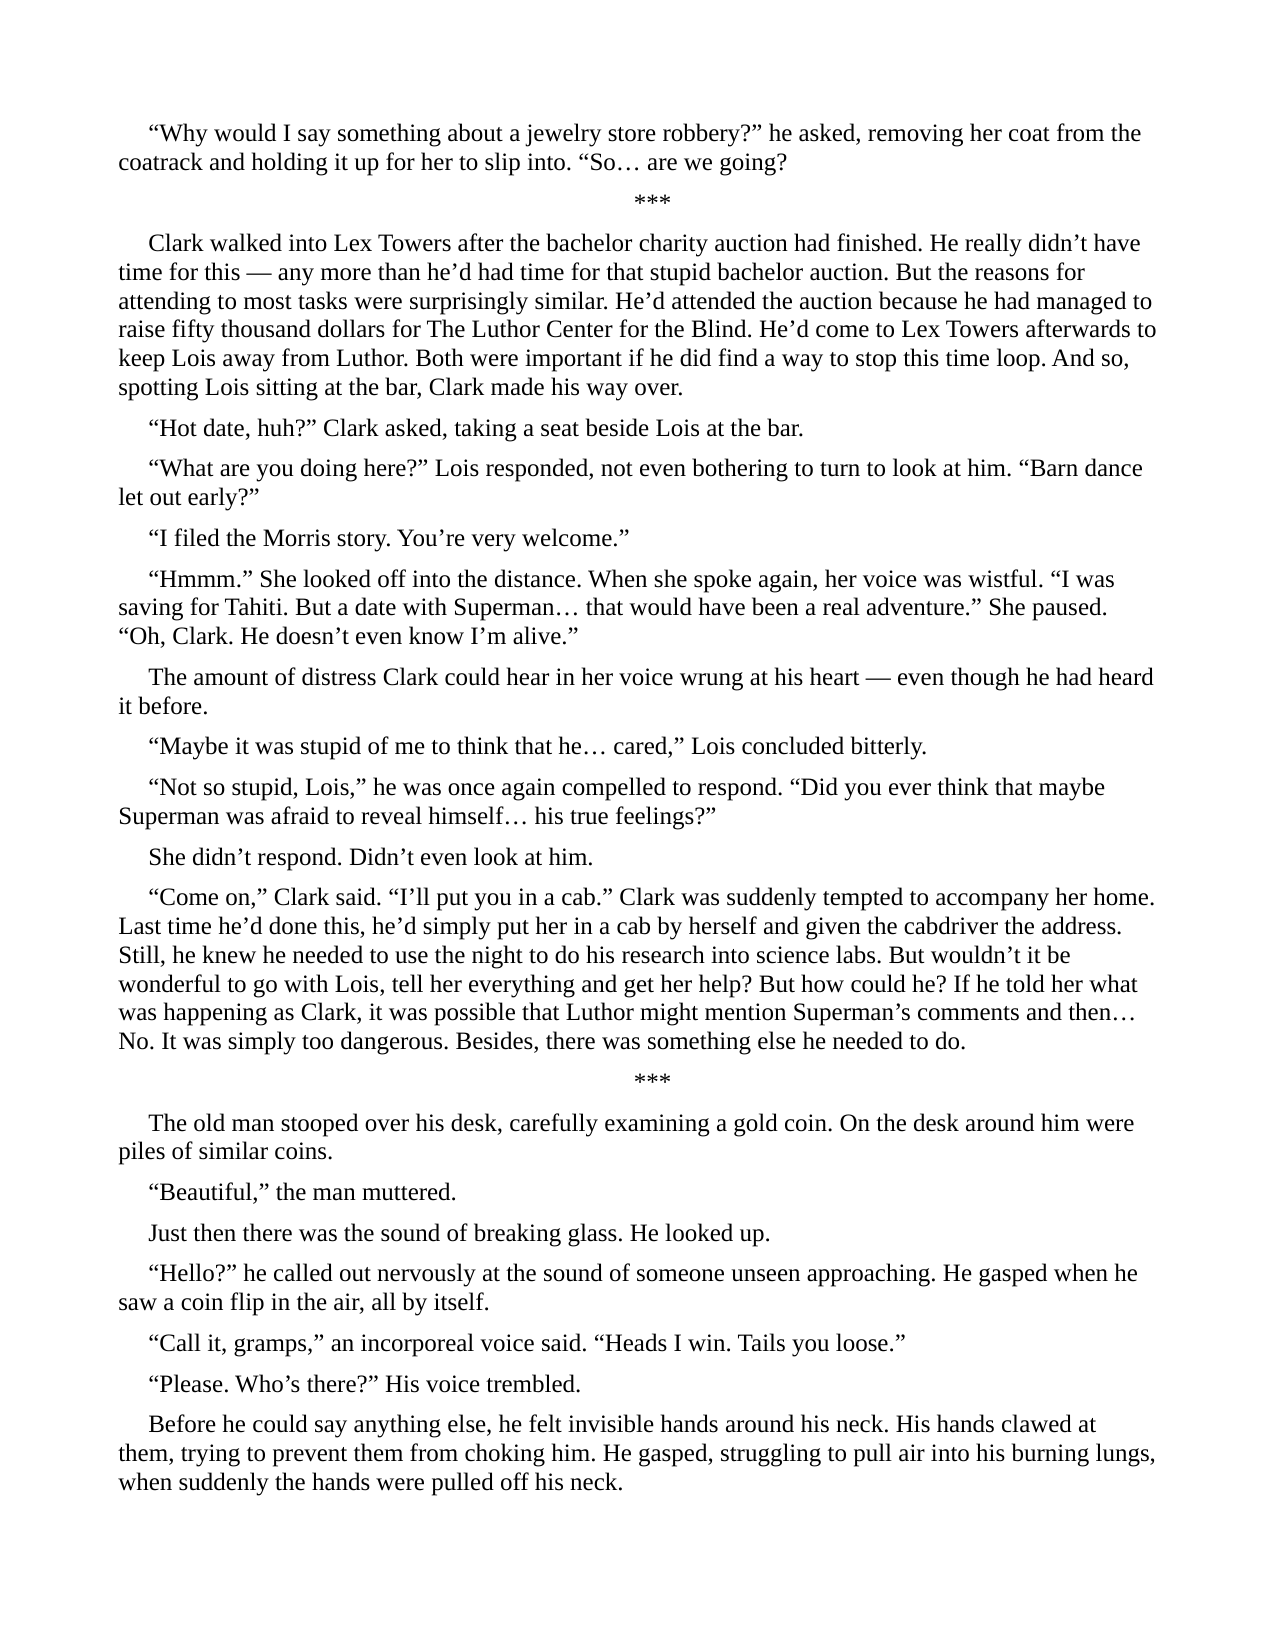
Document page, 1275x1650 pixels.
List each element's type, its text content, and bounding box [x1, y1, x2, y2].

text *** [118, 188, 1157, 216]
text “Maybe it was stupid of me to think that he… cared,” Lois concluded bitterly. [118, 731, 1157, 760]
text “Why would I say something about a jewelry store robbery?” he asked, removing her coat from the coatrack and holding it up for her to slip into. “So… are we going? [118, 118, 1157, 176]
text “Call it, gramps,” an incorporeal voice said. “Heads I win. Tails you loose.” [118, 1328, 1157, 1357]
text *** [118, 1067, 1157, 1096]
text “Hello?” he called out nervously at the sound of someone unseen approaching. He gasped when he saw a coin flip in the air, all by itself. [118, 1258, 1157, 1316]
text Clark walked into Lex Towers after the bachelor charity auction had finished. He really didn’t have time for this — any more than he’d had time for that stupid bachelor auction. But the reasons for attending to most tasks were surprisingly similar. He’d attended the auction because he had managed to raise fifty thousand dollars for The Luthor Center for the Blind. He’d come to Lex Towers afterwards to keep Lois away from Luthor. Both were important if he did find a way to stop this time loop. And so, spotting Lois sitting at the bar, Clark made his way over. [118, 228, 1157, 401]
text Just then there was the sound of breaking glass. He looked up. [118, 1218, 1157, 1247]
text “Hot date, huh?” Clark asked, taking a seat beside Lois at the bar. [118, 413, 1157, 442]
text She didn’t respond. Didn’t even look at him. [118, 842, 1157, 870]
text “Hmmm.” She looked off into the distance. When she spoke again, her voice was wistful. “I was saving for Tahiti. But a date with Superman… that would have been a real adventure.” She paused. “Oh, Clark. He doesn’t even know I’m alive.” [118, 564, 1157, 650]
text “What are you doing here?” Lois responded, not even bothering to turn to look at him. “Barn dance let out early?” [118, 453, 1157, 511]
text “Please. Who’s there?” His voice trembled. [118, 1369, 1157, 1397]
text “Not so stupid, Lois,” he was once again compelled to respond. “Did you ever think that maybe Superman was afraid to reveal himself… his true feelings?” [118, 772, 1157, 830]
text Before he could say anything else, he felt invisible hands around his neck. His hands clawed at them, trying to prevent them from choking him. He gasped, struggling to pull air into his burning lungs, when suddenly the hands were pulled off his neck. [118, 1409, 1157, 1496]
text The old man stooped over his desk, carefully examining a gold coin. On the desk around him were piles of similar coins. [118, 1108, 1157, 1165]
text The amount of distress Clark could hear in her voice wrung at his heart — even though he had heard it before. [118, 662, 1157, 719]
text “Beautiful,” the man muttered. [118, 1177, 1157, 1206]
text “Come on,” Clark said. “I’ll put you in a cab.” Clark was suddenly tempted to accompany her home. Last time he’d done this, he’d simply put her in a cab by herself and given the cabdriver the address. Still, he knew he needed to use the night to do his research into science labs. But wouldn’t it be wonderful to go with Lois, tell her everything and get her help? But how could he? If he told her what was happening as Clark, it was possible that Luthor might mention Superman’s comments and then… No. It was simply too dangerous. Besides, there was something else he needed to do. [118, 882, 1157, 1055]
text “I filed the Morris story. You’re very welcome.” [118, 523, 1157, 552]
